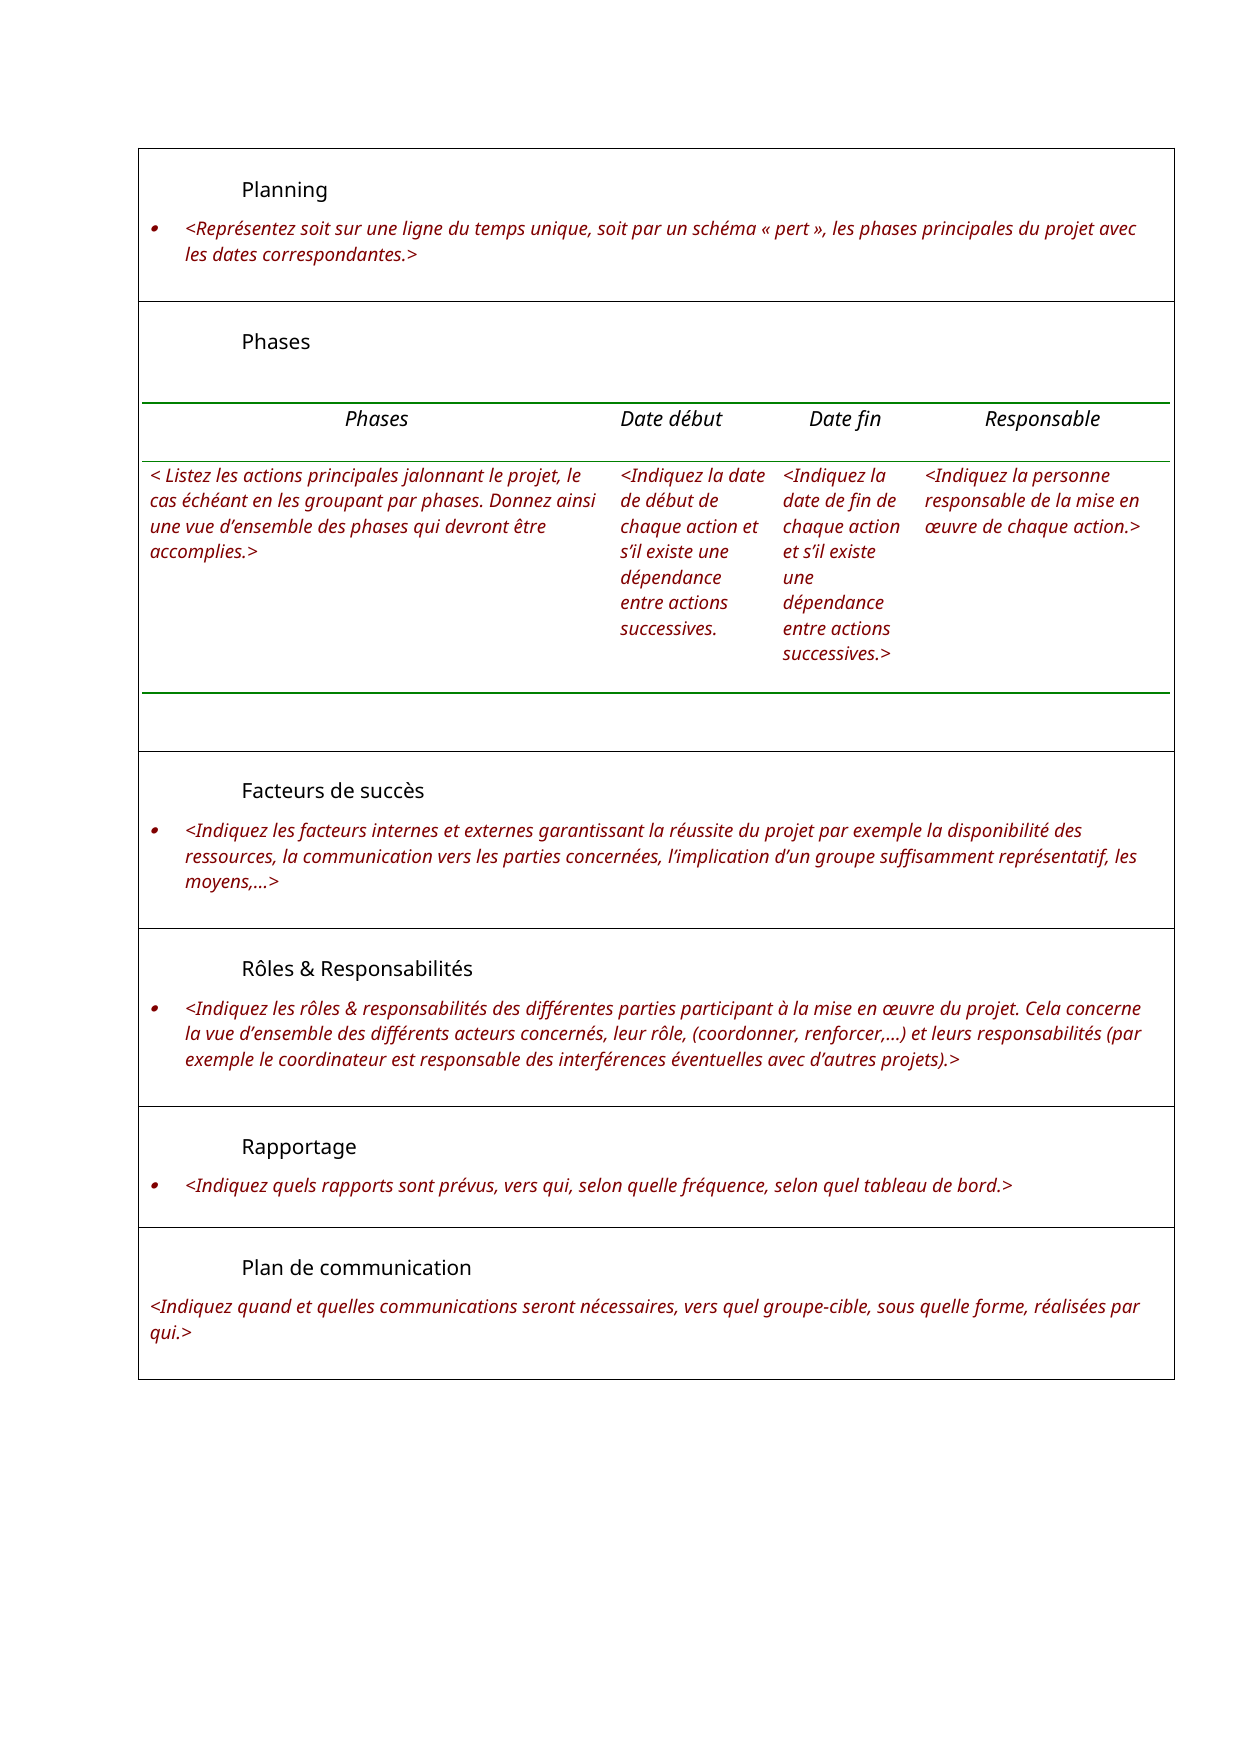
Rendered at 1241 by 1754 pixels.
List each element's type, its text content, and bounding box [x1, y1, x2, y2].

table_header Date fin [775, 404, 917, 461]
table_cell <Indiquez la date de fin de chaque action et s’il existe une dépendance entre actions successives.> [775, 462, 917, 692]
table_cell Facteurs de succès <Indiquez les facteurs internes et externes garantissant la réussite du projet par exemple la disponibilité des ressources, la communication vers les parties concernées, l’implication d’un groupe suffisamment représentatif, les moyens,…> [139, 752, 1174, 928]
table_cell Phases [139, 302, 1174, 751]
table_header Responsable [917, 404, 1170, 461]
table_cell Planning <Représentez soit sur une ligne du temps unique, soit par un schéma « pert », les phases principales du projet avec les dates correspondantes.> [139, 149, 1174, 301]
table_cell <Indiquez la date de début de chaque action et s’il existe une dépendance entre actions successives. [613, 462, 775, 692]
table_cell < Listez les actions principales jalonnant le projet, le cas échéant en les groupant par phases. Donnez ainsi une vue d’ensemble des phases qui devront être accomplies.> [142, 462, 613, 692]
table_cell Rôles & Responsabilités <Indiquez les rôles & responsabilités des différentes parties participant à la mise en œuvre du projet. Cela concerne la vue d’ensemble des différents acteurs concernés, leur rôle, (coordonner, renforcer,…) et leurs responsabilités (par exemple le coordinateur est responsable des interférences éventuelles avec d’autres projets).> [139, 929, 1174, 1106]
table_header Phases [142, 404, 613, 461]
table_cell <Indiquez la personne responsable de la mise en œuvre de chaque action.> [917, 462, 1170, 692]
table_cell Rapportage <Indiquez quels rapports sont prévus, vers qui, selon quelle fréquence, selon quel tableau de bord.> [139, 1107, 1174, 1227]
table_cell Plan de communication <Indiquez quand et quelles communications seront nécessaires, vers quel groupe-cible, sous quelle forme, réalisées par qui.> [139, 1228, 1174, 1379]
table_header Date début [613, 404, 775, 461]
